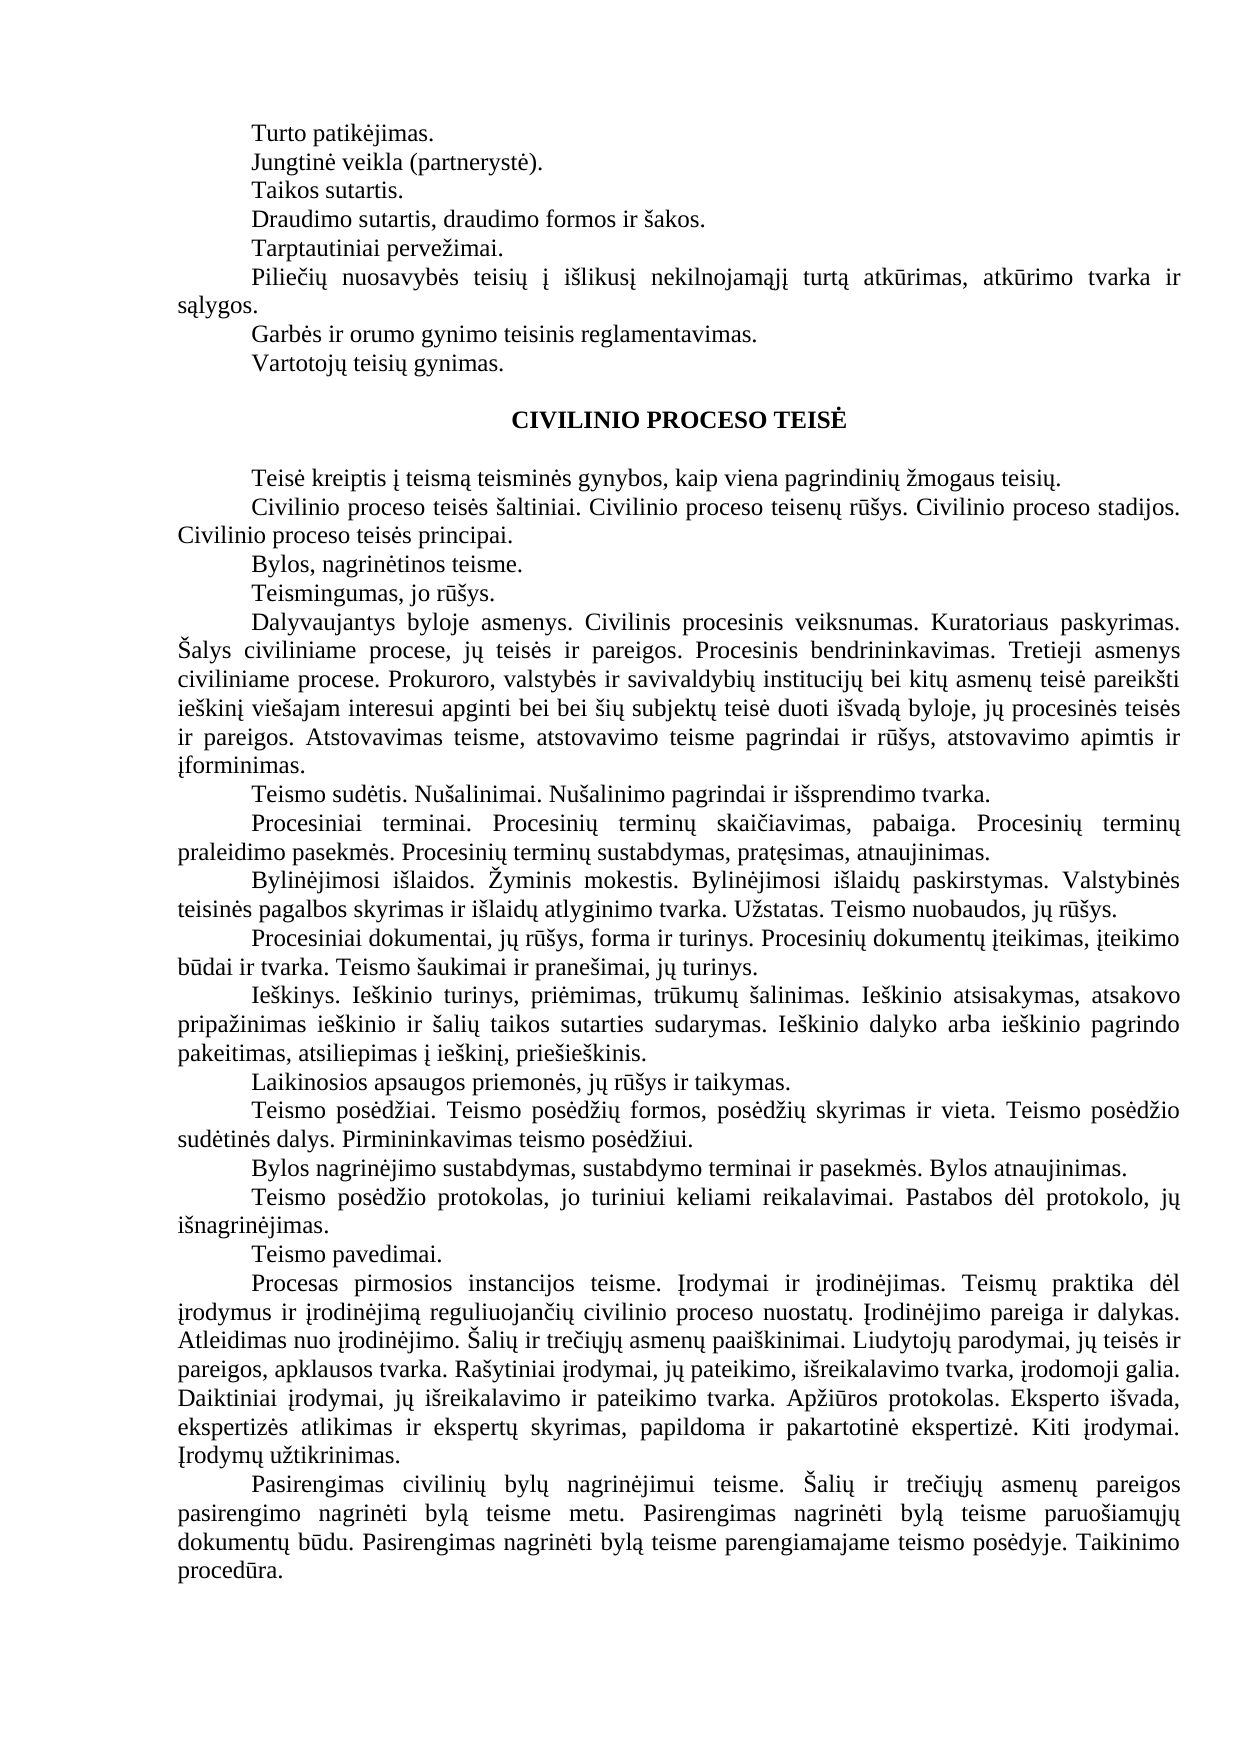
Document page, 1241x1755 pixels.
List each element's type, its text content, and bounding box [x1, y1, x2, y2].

text Vartotojų teisių gynimas. [177, 348, 1181, 377]
text Teismo sudėtis. Nušalinimai. Nušalinimo pagrindai ir išsprendimo tvarka. [177, 779, 1181, 808]
text Teismo pavedimai. [177, 1239, 1181, 1268]
text Taikos sutartis. [177, 176, 1181, 204]
text Ieškinys. Ieškinio turinys, priėmimas, trūkumų šalinimas. Ieškinio atsisakymas, atsakovo pripažinimas ieškinio ir šalių taikos sutarties sudarymas. Ieškinio dalyko arba ieškinio pagrindo pakeitimas, atsiliepimas į ieškinį, priešieškinis. [177, 981, 1181, 1067]
text Procesiniai terminai. Procesinių terminų skaičiavimas, pabaiga. Procesinių terminų praleidimo pasekmės. Procesinių terminų sustabdymas, pratęsimas, atnaujinimas. [177, 808, 1181, 866]
text Tarptautiniai pervežimai. [177, 233, 1181, 262]
text Laikinosios apsaugos priemonės, jų rūšys ir taikymas. [177, 1067, 1181, 1096]
text Bylos nagrinėjimo sustabdymas, sustabdymo terminai ir pasekmės. Bylos atnaujinimas. [177, 1153, 1181, 1182]
text Turto patikėjimas. [177, 118, 1181, 147]
text Teismo posėdžio protokolas, jo turiniui keliami reikalavimai. Pastabos dėl protokolo, jų išnagrinėjimas. [177, 1182, 1181, 1239]
text CIVILINIO PROCESO TEISĖ [177, 406, 1181, 434]
text Teismo posėdžiai. Teismo posėdžių formos, posėdžių skyrimas ir vieta. Teismo posėdžio sudėtinės dalys. Pirmininkavimas teismo posėdžiui. [177, 1096, 1181, 1153]
text Draudimo sutartis, draudimo formos ir šakos. [177, 204, 1181, 233]
text Pasirengimas civilinių bylų nagrinėjimui teisme. Šalių ir trečiųjų asmenų pareigos pasirengimo nagrinėti bylą teisme metu. Pasirengimas nagrinėti bylą teisme paruošiamųjų dokumentų būdu. Pasirengimas nagrinėti bylą teisme parengiamajame teismo posėdyje. Taikinimo procedūra. [177, 1469, 1181, 1584]
text Bylos, nagrinėtinos teisme. [177, 549, 1181, 578]
text Piliečių nuosavybės teisių į išlikusį nekilnojamąjį turtą atkūrimas, atkūrimo tvarka ir sąlygos. [177, 262, 1181, 319]
text Procesiniai dokumentai, jų rūšys, forma ir turinys. Procesinių dokumentų įteikimas, įteikimo būdai ir tvarka. Teismo šaukimai ir pranešimai, jų turinys. [177, 923, 1181, 981]
text Dalyvaujantys byloje asmenys. Civilinis procesinis veiksnumas. Kuratoriaus paskyrimas. Šalys civiliniame procese, jų teisės ir pareigos. Procesinis bendrininkavimas. Tretieji asmenys civiliniame procese. Prokuroro, valstybės ir savivaldybių institucijų bei kitų asmenų teisė pareikšti ieškinį viešajam interesui apginti bei bei šių subjektų teisė duoti išvadą byloje, jų procesinės teisės ir pareigos. Atstovavimas teisme, atstovavimo teisme pagrindai ir rūšys, atstovavimo apimtis ir įforminimas. [177, 607, 1181, 779]
text Teisė kreiptis į teismą teisminės gynybos, kaip viena pagrindinių žmogaus teisių. [177, 463, 1181, 492]
text Civilinio proceso teisės šaltiniai. Civilinio proceso teisenų rūšys. Civilinio proceso stadijos. Civilinio proceso teisės principai. [177, 492, 1181, 549]
text Garbės ir orumo gynimo teisinis reglamentavimas. [177, 319, 1181, 348]
text Bylinėjimosi išlaidos. Žyminis mokestis. Bylinėjimosi išlaidų paskirstymas. Valstybinės teisinės pagalbos skyrimas ir išlaidų atlyginimo tvarka. Užstatas. Teismo nuobaudos, jų rūšys. [177, 866, 1181, 923]
text Teismingumas, jo rūšys. [177, 578, 1181, 607]
text Procesas pirmosios instancijos teisme. Įrodymai ir įrodinėjimas. Teismų praktika dėl įrodymus ir įrodinėjimą reguliuojančių civilinio proceso nuostatų. Įrodinėjimo pareiga ir dalykas. Atleidimas nuo įrodinėjimo. Šalių ir trečiųjų asmenų paaiškinimai. Liudytojų parodymai, jų teisės ir pareigos, apklausos tvarka. Rašytiniai įrodymai, jų pateikimo, išreikalavimo tvarka, įrodomoji galia. Daiktiniai įrodymai, jų išreikalavimo ir pateikimo tvarka. Apžiūros protokolas. Eksperto išvada, ekspertizės atlikimas ir ekspertų skyrimas, papildoma ir pakartotinė ekspertizė. Kiti įrodymai. Įrodymų užtikrinimas. [177, 1268, 1181, 1469]
text Jungtinė veikla (partnerystė). [177, 147, 1181, 176]
